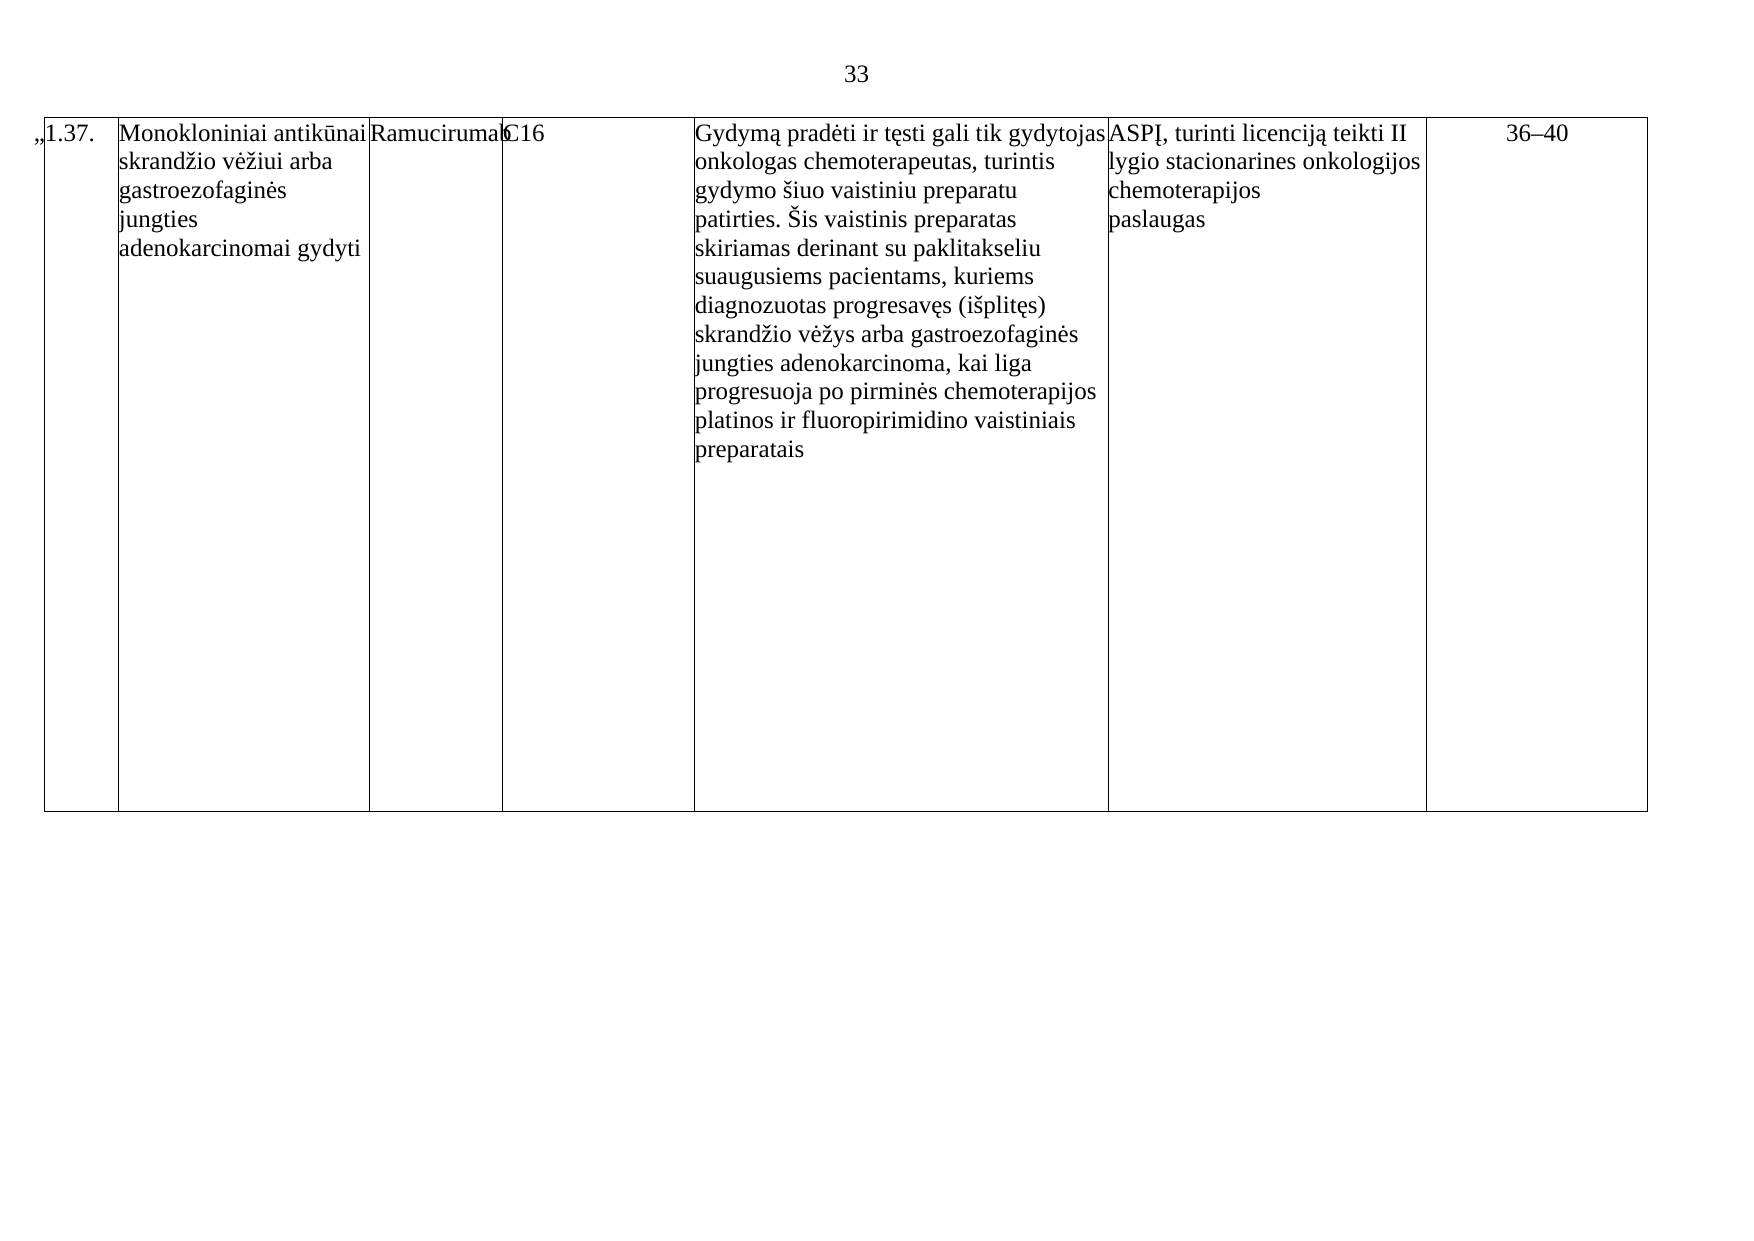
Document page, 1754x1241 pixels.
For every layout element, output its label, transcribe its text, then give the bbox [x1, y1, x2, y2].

table_cell C16 [503, 118, 694, 811]
table_cell Ramucirumab [370, 118, 502, 811]
table_cell Monokloniniai antikūnai skrandžio vėžiui arba gastroezofaginės jungties adenokarcinomai gydyti [119, 118, 369, 811]
table_cell Gydymą pradėti ir tęsti gali tik gydytojas onkologas chemoterapeutas, turintis gydymo šiuo vaistiniu preparatu patirties. Šis vaistinis preparatas skiriamas derinant su paklitakseliu suaugusiems pacientams, kuriems diagnozuotas progresavęs (išplitęs) skrandžio vėžys arba gastroezofaginės jungties adenokarcinoma, kai liga progresuoja po pirminės chemoterapijos platinos ir fluoropirimidino vaistiniais preparatais [695, 118, 1108, 811]
table_cell 36–40 [1427, 118, 1647, 811]
table_cell [1648, 117, 1654, 811]
table_cell „1.37. [45, 118, 118, 811]
table_cell ASPĮ, turinti licenciją teikti II lygio stacionarines onkologijos chemoterapijos paslaugas [1109, 118, 1426, 811]
